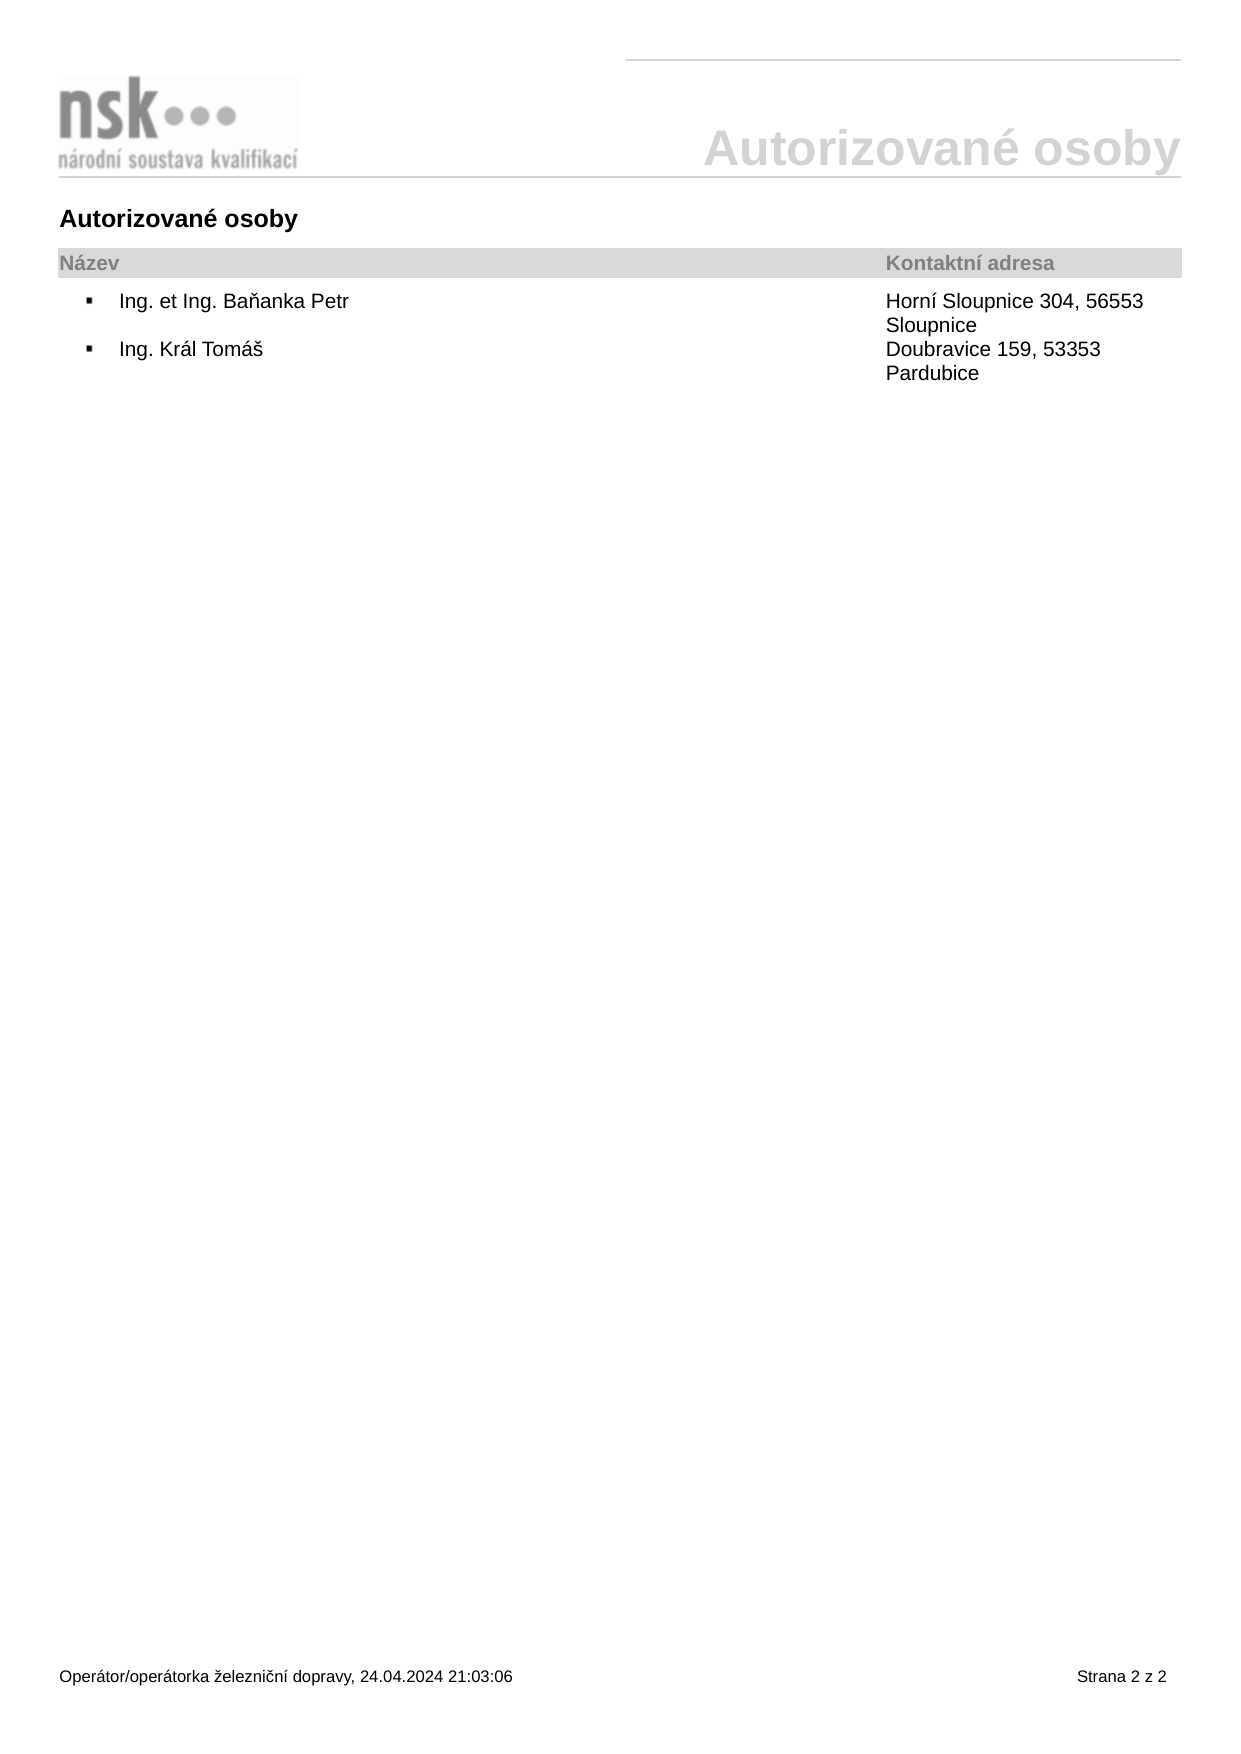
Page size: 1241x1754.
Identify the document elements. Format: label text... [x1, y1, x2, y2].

table_cell [626, 314, 860, 337]
table_cell [119, 986, 481, 1286]
table_cell [860, 686, 886, 986]
table_cell Název [60, 250, 885, 277]
table_cell [886, 278, 1167, 289]
table_cell Strana 2 z 2 [860, 1658, 1167, 1694]
table_cell Kontaktní adresa [886, 250, 1180, 277]
table_cell [886, 686, 1167, 986]
table_cell [119, 686, 481, 986]
table_cell [59, 278, 119, 288]
table_cell [618, 362, 626, 386]
table_cell [481, 686, 617, 986]
table_cell [481, 194, 617, 200]
table_cell [481, 278, 617, 289]
table_cell [481, 171, 617, 176]
table_cell [886, 386, 1167, 686]
picture [57, 59, 619, 171]
table_cell [886, 986, 1167, 1286]
table_cell [119, 278, 481, 289]
table_cell [1167, 1472, 1181, 1658]
table_cell [59, 1472, 119, 1658]
picture [59, 336, 119, 361]
table_cell [481, 236, 617, 248]
table_cell [119, 386, 481, 686]
table_cell [618, 986, 626, 1286]
table_cell [618, 386, 626, 686]
table_cell [59, 178, 1181, 194]
table_cell [860, 986, 886, 1286]
table_cell [860, 194, 886, 200]
table_cell [1167, 986, 1181, 1286]
table_cell [626, 278, 860, 289]
table_cell [626, 1286, 860, 1472]
table_cell [1167, 1286, 1181, 1472]
table_cell [886, 1286, 1167, 1472]
table_cell [481, 1472, 617, 1658]
table_cell [59, 236, 119, 248]
table_cell [481, 986, 617, 1286]
table_cell [618, 1286, 626, 1472]
table_cell Autorizované osoby [626, 61, 1181, 176]
table_cell [59, 386, 119, 686]
table_cell [860, 386, 886, 686]
table_cell [860, 1472, 886, 1658]
table_cell [1167, 386, 1181, 686]
table_cell [1167, 1658, 1181, 1694]
table_cell [886, 194, 1167, 200]
table_cell [481, 386, 617, 686]
table_cell [886, 236, 1167, 248]
table_cell Autorizované osoby [59, 200, 1181, 236]
table_cell [59, 686, 119, 986]
table_cell [119, 1286, 481, 1472]
table_cell [481, 1286, 617, 1472]
table_cell [860, 236, 886, 248]
table_cell [618, 278, 626, 289]
table_cell [618, 194, 626, 200]
table_cell [626, 1472, 860, 1658]
table_cell [59, 194, 119, 200]
table_cell Ing. Král Tomáš [119, 337, 886, 362]
table_cell [119, 362, 481, 386]
table_cell Operátor/operátorka železniční dopravy, 24.04.2024 21:03:06 [59, 1658, 860, 1694]
table_cell Ing. et Ing. Baňanka Petr [119, 289, 886, 314]
table_cell [119, 1472, 481, 1658]
table_cell [59, 362, 119, 386]
table_cell [481, 314, 617, 337]
table_cell Horní Sloupnice 304, 56553 Sloupnice [886, 289, 1181, 337]
table_cell [119, 194, 481, 200]
table_cell [119, 236, 481, 248]
table_cell [119, 171, 481, 176]
table_cell [626, 236, 860, 248]
table_cell [59, 314, 119, 336]
table_cell [626, 986, 860, 1286]
table_cell [618, 170, 626, 176]
table_cell [860, 1286, 886, 1472]
table_cell [1167, 236, 1181, 248]
table_cell [618, 236, 626, 248]
table_cell [860, 278, 886, 289]
table_cell [481, 362, 617, 386]
table_cell [886, 1472, 1167, 1658]
table_cell [860, 314, 886, 337]
table_cell [59, 986, 119, 1286]
table_cell [1167, 278, 1181, 289]
table_cell [59, 171, 119, 176]
table_cell [119, 314, 481, 337]
table_cell [860, 362, 886, 386]
table_cell [626, 194, 860, 200]
table_cell [59, 1286, 119, 1472]
table_cell [618, 686, 626, 986]
picture [59, 288, 119, 313]
table_cell [626, 386, 860, 686]
table_cell [1167, 194, 1181, 200]
table_cell [619, 59, 626, 170]
table_cell [1167, 686, 1181, 986]
table_cell [626, 362, 860, 386]
table_cell Doubravice 159, 53353 Pardubice [886, 337, 1181, 386]
table_cell [618, 1472, 626, 1658]
table_cell [618, 314, 626, 337]
table_cell [626, 686, 860, 986]
